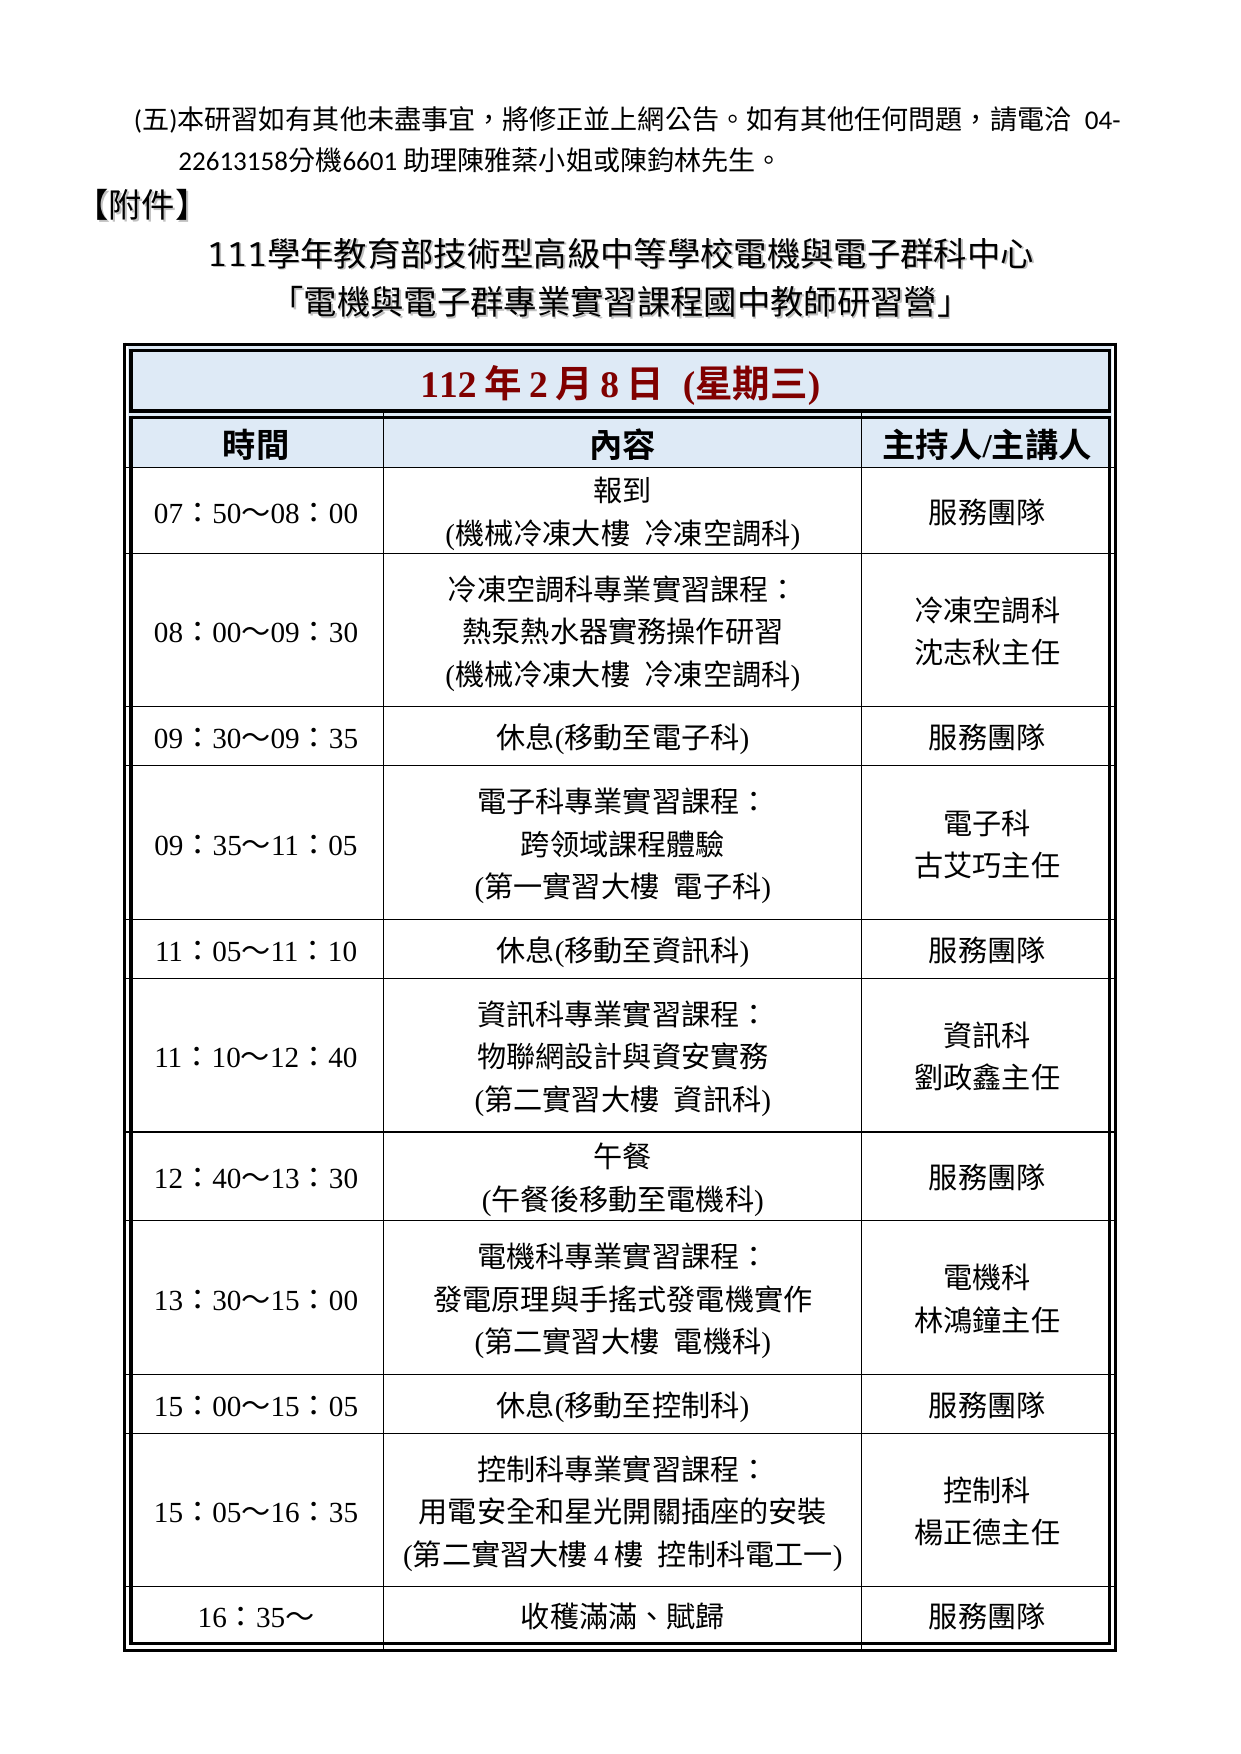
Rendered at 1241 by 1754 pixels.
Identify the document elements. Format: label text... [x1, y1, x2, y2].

table_cell 服務團隊 [862, 1133, 1108, 1220]
table_cell 控制科 楊正德主任 [862, 1434, 1108, 1586]
table_cell 15：00～15：05 [133, 1375, 383, 1433]
table_cell 12：40～13：30 [133, 1133, 383, 1220]
table_cell 服務團隊 [862, 1375, 1108, 1433]
table_header 112年2月8日 (星期三) [128, 346, 1112, 409]
table_cell 服務團隊 [862, 468, 1108, 553]
table_cell 08：00～09：30 [133, 554, 383, 706]
table_cell 電子科專業實習課程： 跨领域課程體驗 (第一實習大樓 電子科) [384, 766, 861, 919]
table_cell 內容 [384, 419, 861, 467]
table_cell 休息(移動至電子科) [384, 707, 861, 765]
table_cell 11：10～12：40 [133, 979, 383, 1131]
text 111學年教育部技術型高級中等學校電機與電子群科中心 [75, 227, 1165, 276]
table_cell 服務團隊 [862, 707, 1108, 765]
table_cell 休息(移動至控制科) [384, 1375, 861, 1433]
table_cell 資訊科 劉政鑫主任 [862, 979, 1108, 1131]
table_cell 16：35～ [133, 1587, 383, 1642]
table_cell 電機科 林鴻鐘主任 [862, 1221, 1108, 1373]
table_cell 09：35～11：05 [133, 766, 383, 919]
text 【附件】 [75, 179, 1165, 227]
table_cell 控制科專業實習課程： 用電安全和星光開關插座的安裝 (第二實習大樓4樓 控制科電工一) [384, 1434, 861, 1586]
table_cell 15：05～16：35 [133, 1434, 383, 1586]
text (五)本研習如有其他未盡事宜，將修正並上網公告。如有其他任何問題，請電洽 04-22613158分機6601 助理陳雅棻小姐或陳鈞林先生。 [134, 96, 1165, 179]
table_cell 服務團隊 [862, 1587, 1108, 1642]
table_cell 主持人/主講人 [862, 409, 1112, 467]
table_cell 冷凍空調科 沈志秋主任 [862, 554, 1108, 706]
table_cell 服務團隊 [862, 920, 1108, 978]
table_cell 午餐 (午餐後移動至電機科) [384, 1133, 861, 1220]
table_cell 電機科專業實習課程： 發電原理與手搖式發電機實作 (第二實習大樓 電機科) [384, 1221, 861, 1373]
table_cell 09：30～09：35 [133, 707, 383, 765]
table_cell 11：05～11：10 [133, 920, 383, 978]
table_cell 時間 [128, 409, 383, 467]
table_cell 收穫滿滿、賦歸 [384, 1587, 861, 1642]
table_cell 休息(移動至資訊科) [384, 920, 861, 978]
table_cell 13：30～15：00 [133, 1221, 383, 1373]
table_cell 07：50～08：00 [133, 468, 383, 553]
table_cell 資訊科專業實習課程： 物聯網設計與資安實務 (第二實習大樓 資訊科) [384, 979, 861, 1131]
text 「電機與電子群專業實習課程國中教師研習營」 [75, 276, 1165, 324]
table_cell 冷凍空調科專業實習課程： 熱泵熱水器實務操作研習 (機械冷凍大樓 冷凍空調科) [384, 554, 861, 706]
table_cell 電子科 古艾巧主任 [862, 766, 1108, 919]
table_cell 報到 (機械冷凍大樓 冷凍空調科) [384, 468, 861, 553]
